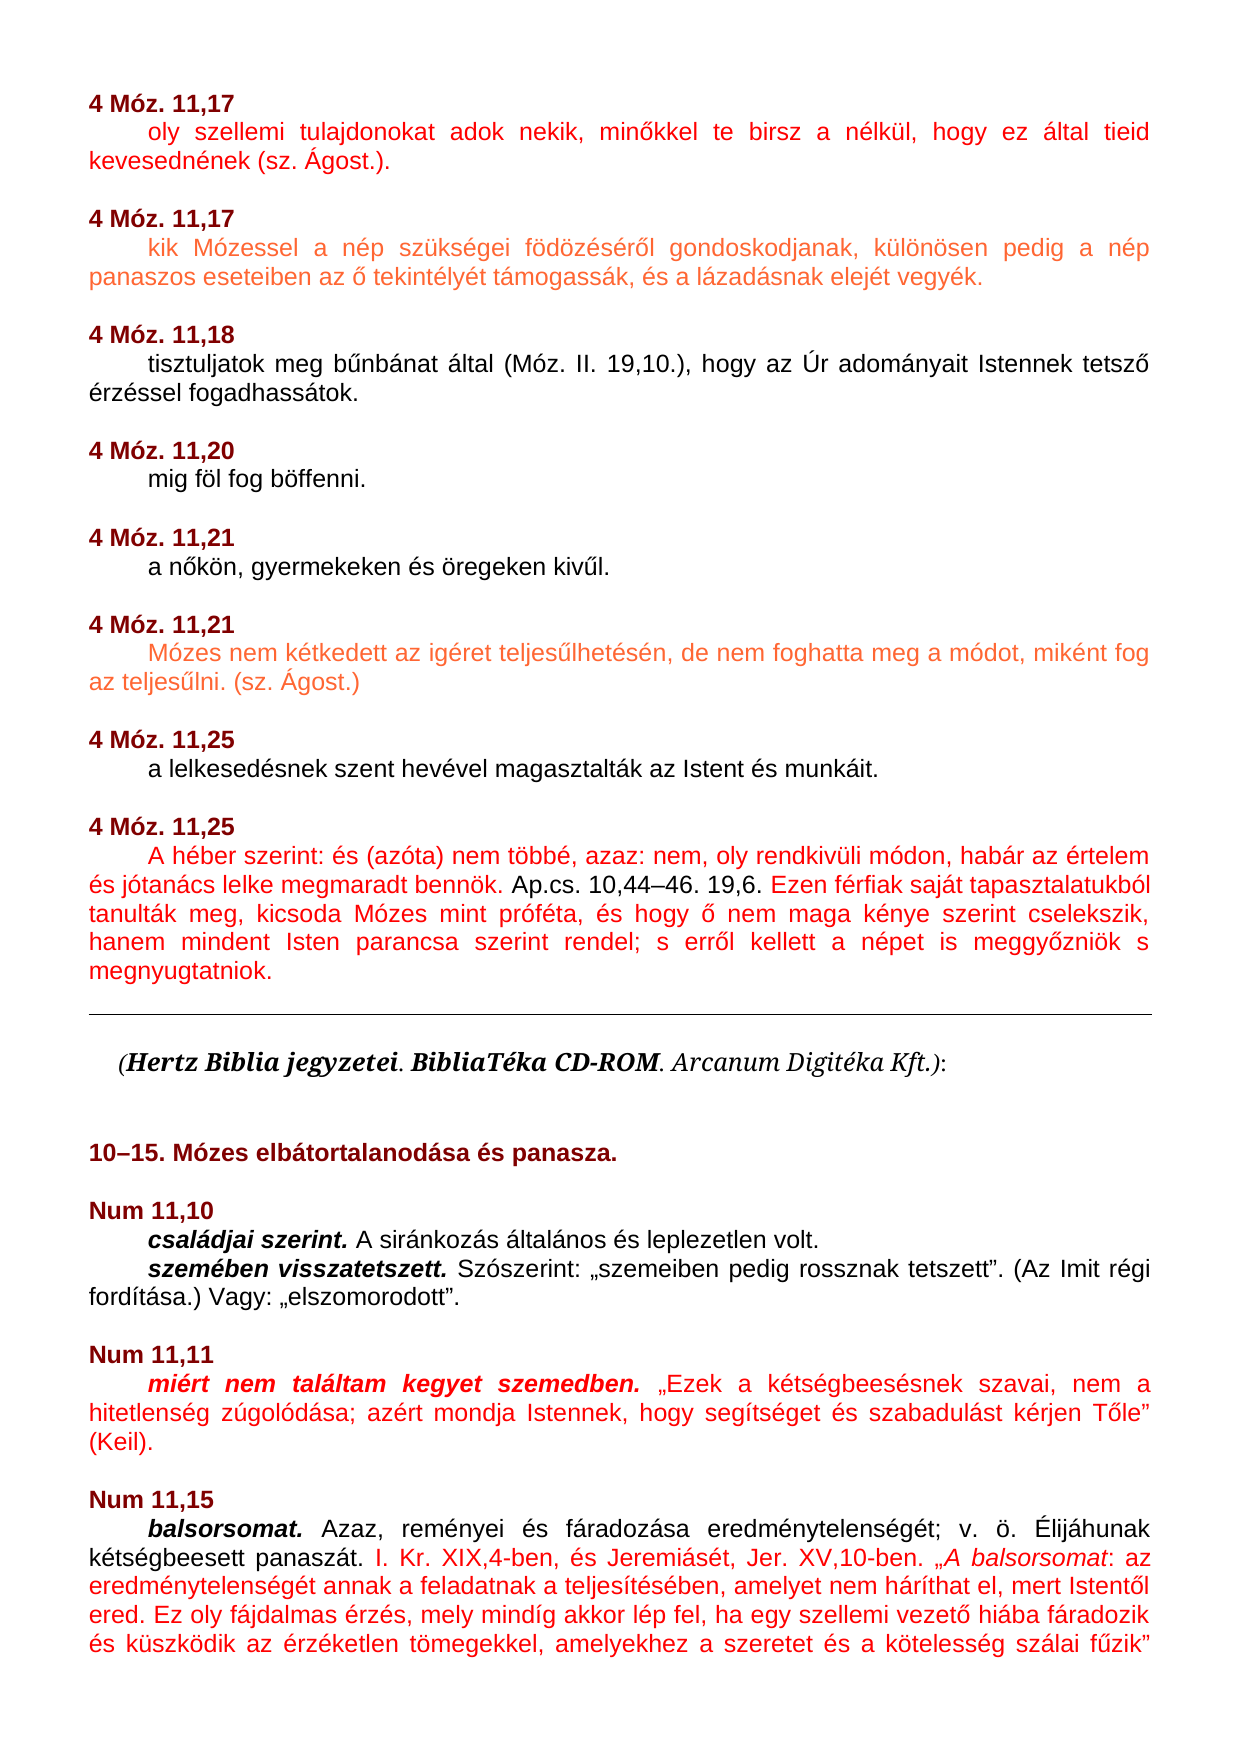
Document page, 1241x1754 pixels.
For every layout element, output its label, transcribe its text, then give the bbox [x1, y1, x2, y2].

text miért nem találtam kegyet szemedben. „Ezek a kétségbeesésnek szavai, nem a hitetlenség zúgolódása; azért mondja Istennek, hogy segítséget és szabadulást kérjen Tőle” (Keil). [88, 1369, 1152, 1456]
text (Hertz Biblia jegyzetei. BibliaTéka CD-ROM. Arcanum Digitéka Kft.): [88, 1015, 1152, 1108]
text balsorsomat. Azaz, reményei és fáradozása eredménytelenségét; v. ö. Élijáhunak kétségbeesett panaszát. I. Kr. XIX,4-ben, és Jeremiásét, Jer. XV,10-ben. „A balsorsomat: az eredménytelenségét annak a feladatnak a teljesítésében, amelyet nem háríthat el, mert Istentől ered. Ez oly fájdalmas érzés, mely mindíg akkor lép fel, ha egy szellemi vezető hiába fáradozik és küszködik az érzéketlen tömegekkel, amelyekhez a szeretet és a kötelesség szálai fűzik” [88, 1514, 1152, 1657]
text a nőkön, gyermekeken és öregeken kivűl. [88, 551, 1152, 580]
text családjai szerint. A siránkozás általános és leplezetlen volt. [88, 1225, 1152, 1253]
text szemében visszatetszett. Szószerint: „szemeiben pedig rossznak tetszett”. (Az Imit régi fordítása.) Vagy: „elszomorodott”. [88, 1253, 1152, 1311]
text 4 Móz. 11,17 [88, 88, 1152, 117]
text 4 Móz. 11,21 [88, 610, 1152, 638]
text A héber szerint: és (azóta) nem többé, azaz: nem, oly rendkivüli módon, habár az értelem és jótanács lelke megmaradt bennök. Ap.cs. 10,44–46. 19,6. Ezen férfiak saját tapasztalatukból tanulták meg, kicsoda Mózes mint próféta, és hogy ő nem maga kénye szerint cselekszik, hanem mindent Isten parancsa szerint rendel; s erről kellett a népet is meggyőzniök s megnyugtatniok. [88, 841, 1152, 985]
text Num 11,11 [88, 1341, 1152, 1369]
text 4 Móz. 11,25 [88, 725, 1152, 754]
text a lelkesedésnek szent hevével magasztalták az Istent és munkáit. [88, 754, 1152, 783]
text 4 Móz. 11,20 [88, 436, 1152, 464]
text Mózes nem kétkedett az igéret teljesűlhetésén, de nem foghatta meg a módot, miként fog az teljesűlni. (sz. Ágost.) [88, 638, 1152, 696]
text kik Mózessel a nép szükségei födözéséről gondoskodjanak, különösen pedig a nép panaszos eseteiben az ő tekintélyét támogassák, és a lázadásnak elejét vegyék. [88, 233, 1152, 291]
text 10–15. Mózes elbátortalanodása és panasza. [88, 1138, 1152, 1167]
text Num 11,15 [88, 1485, 1152, 1514]
text mig föl fog böffenni. [88, 464, 1152, 493]
text tisztuljatok meg bűnbánat által (Móz. II. 19,10.), hogy az Úr adományait Istennek tetsző érzéssel fogadhassátok. [88, 349, 1152, 406]
text oly szellemi tulajdonokat adok nekik, minőkkel te birsz a nélkül, hogy ez által tieid kevesednének (sz. Ágost.). [88, 117, 1152, 175]
text Num 11,10 [88, 1196, 1152, 1225]
text 4 Móz. 11,21 [88, 523, 1152, 551]
text 4 Móz. 11,25 [88, 812, 1152, 841]
text 4 Móz. 11,18 [88, 320, 1152, 349]
text 4 Móz. 11,17 [88, 204, 1152, 233]
